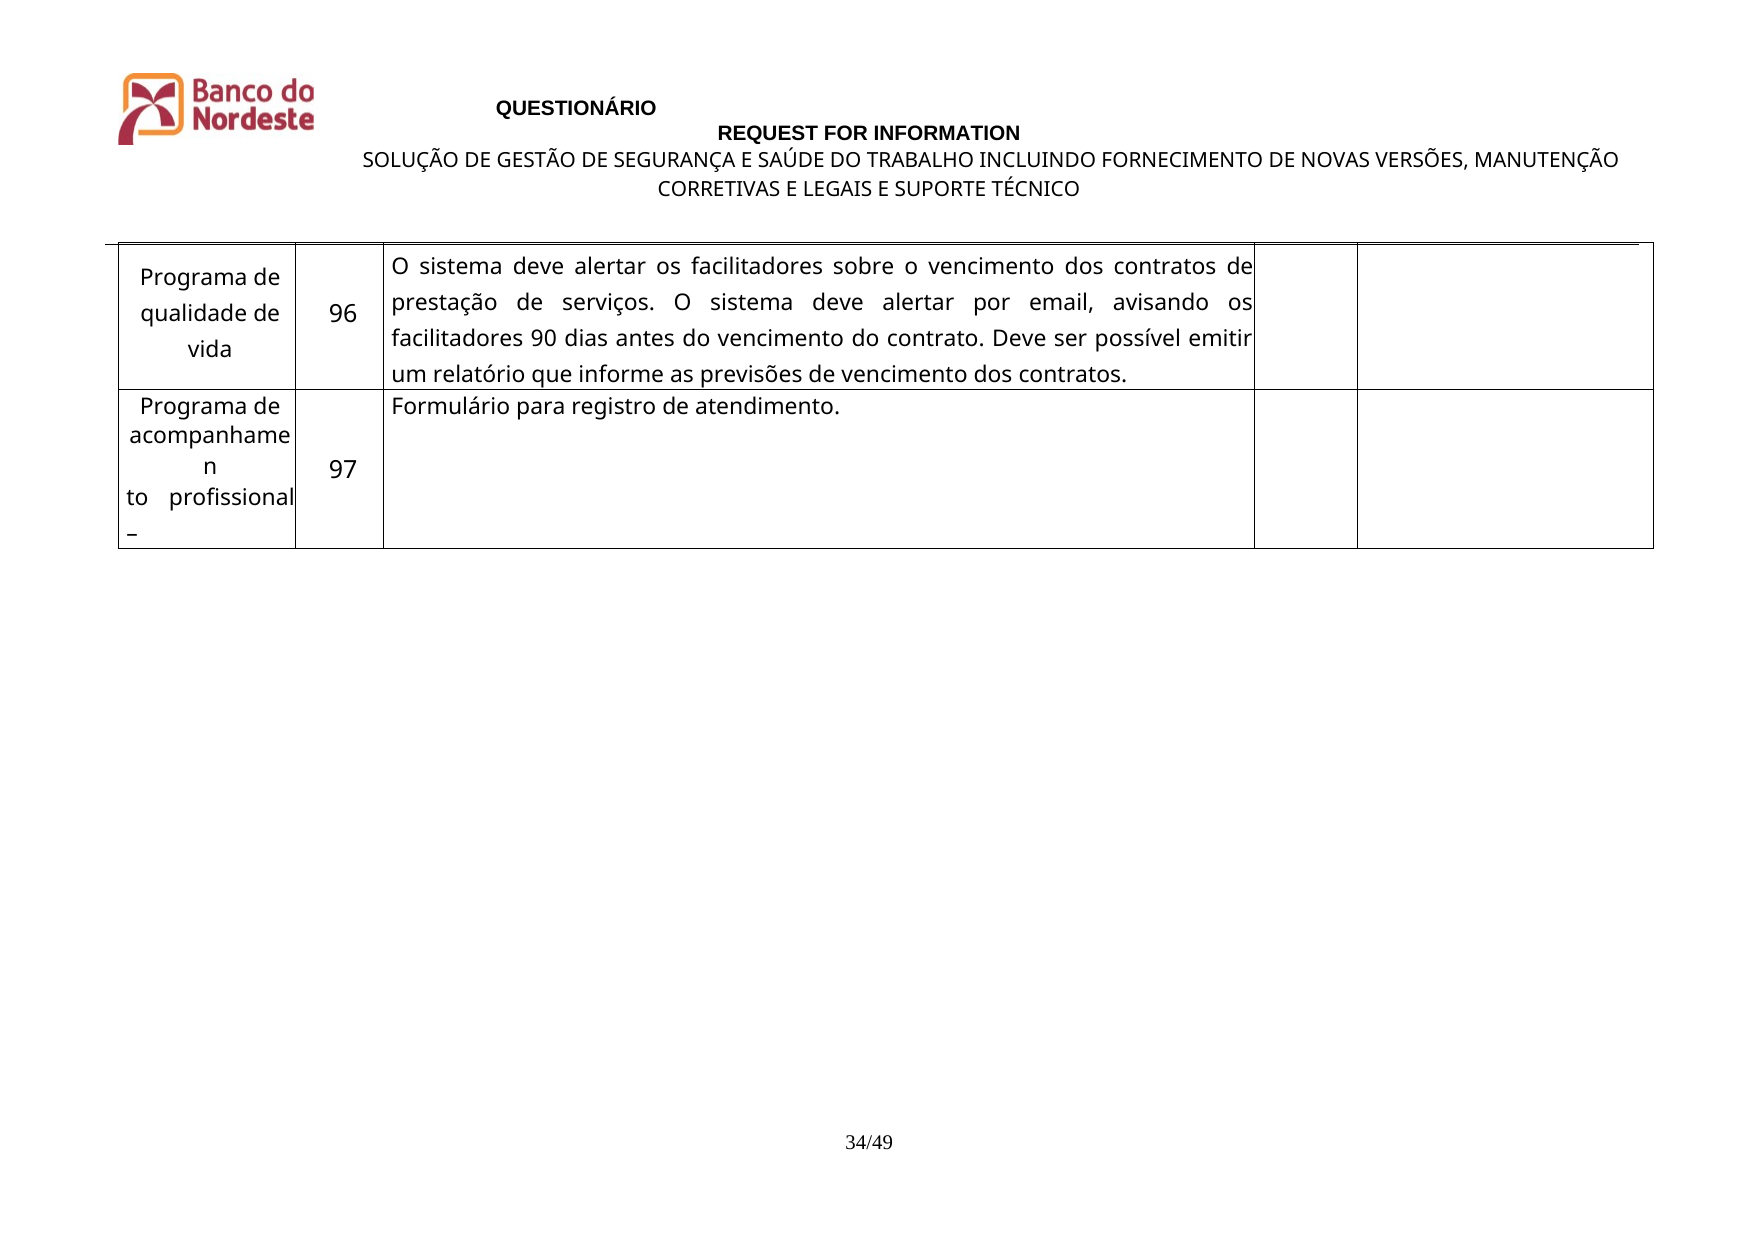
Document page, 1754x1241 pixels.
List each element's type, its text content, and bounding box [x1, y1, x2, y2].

table_cell 97 [296, 390, 383, 548]
table_cell Formulário para registro de atendimento. [384, 390, 1254, 548]
table_cell [1255, 243, 1357, 389]
table_cell Programa de acompanhamen to profissional – [119, 390, 295, 548]
picture [118, 73, 314, 145]
table_cell 96 [296, 243, 383, 389]
table_cell [1255, 390, 1357, 548]
table_cell [1358, 390, 1653, 548]
table_cell O sistema deve alertar os facilitadores sobre o vencimento dos contratos de prestação de serviços. O sistema deve alertar por email, avisando os facilitadores 90 dias antes do vencimento do contrato. Deve ser possível emitir um relatório que informe as previsões de vencimento dos contratos. [384, 243, 1254, 389]
table_cell [1358, 243, 1653, 389]
table_cell Programa de qualidade de vida [119, 243, 295, 389]
